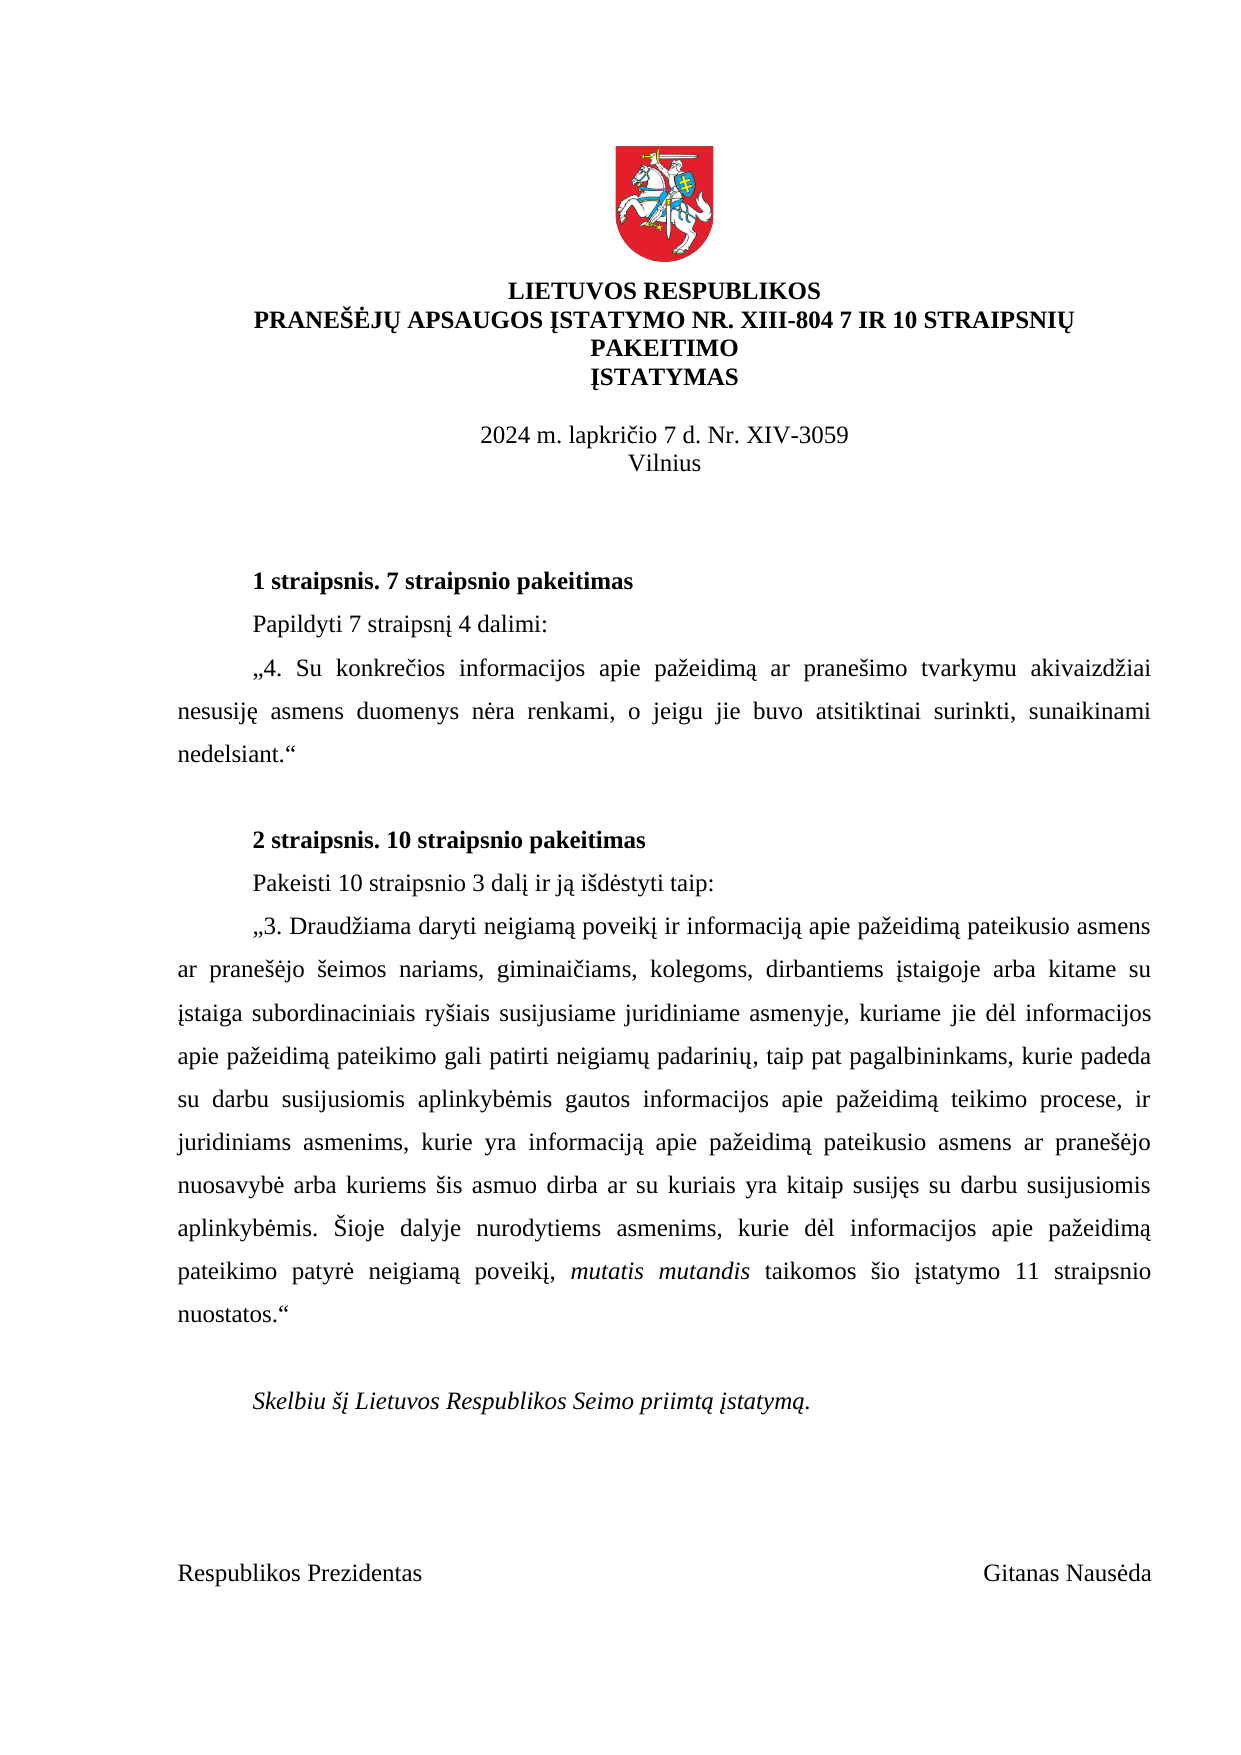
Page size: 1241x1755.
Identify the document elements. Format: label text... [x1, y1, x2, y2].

text 1 straipsnis. 7 straipsnio pakeitimas [177, 566, 1152, 595]
text Pakeisti 10 straipsnio 3 dalį ir ją išdėstyti taip: [177, 868, 1152, 897]
text „3. Draudžiama daryti neigiamą poveikį ir informaciją apie pažeidimą pateikusio asmens ar pranešėjo šeimos nariams, giminaičiams, kolegoms, dirbantiems įstaigoje arba kitame su įstaiga subordinaciniais ryšiais susijusiame juridiniame asmenyje, kuriame jie dėl informacijos apie pažeidimą pateikimo gali patirti neigiamų padarinių, taip pat pagalbininkams, kurie padeda su darbu susijusiomis aplinkybėmis gautos informacijos apie pažeidimą teikimo procese, ir juridiniams asmenims, kurie yra informaciją apie pažeidimą pateikusio asmens ar pranešėjo nuosavybė arba kuriems šis asmuo dirba ar su kuriais yra kitaip susijęs su darbu susijusiomis aplinkybėmis. Šioje dalyje nurodytiems asmenims, kurie dėl informacijos apie pažeidimą pateikimo patyrė neigiamą poveikį, mutatis mutandis taikomos šio įstatymo 11 straipsnio nuostatos.“ [177, 911, 1152, 1328]
text LIETUVOS RESPUBLIKOS [177, 276, 1152, 305]
text Papildyti 7 straipsnį 4 dalimi: [177, 609, 1152, 638]
text Respublikos Prezidentas Gitanas Nausėda [177, 1558, 1152, 1587]
text Skelbiu šį Lietuvos Respublikos Seimo priimtą įstatymą. [177, 1386, 1152, 1414]
text „4. Su konkrečios informacijos apie pažeidimą ar pranešimo tvarkymu akivaizdžiai nesusiję asmens duomenys nėra renkami, o jeigu jie buvo atsitiktinai surinkti, sunaikinami nedelsiant.“ [177, 653, 1152, 768]
text ĮSTATYMAS [177, 362, 1152, 391]
text Vilnius [177, 448, 1152, 477]
text PRANEŠĖJŲ APSAUGOS ĮSTATYMO NR. XIII-804 7 IR 10 STRAIPSNIŲ PAKEITIMO [177, 305, 1152, 362]
text 2 straipsnis. 10 straipsnio pakeitimas [177, 825, 1152, 854]
text 2024 m. lapkričio 7 d. Nr. XIV-3059 [177, 420, 1152, 448]
